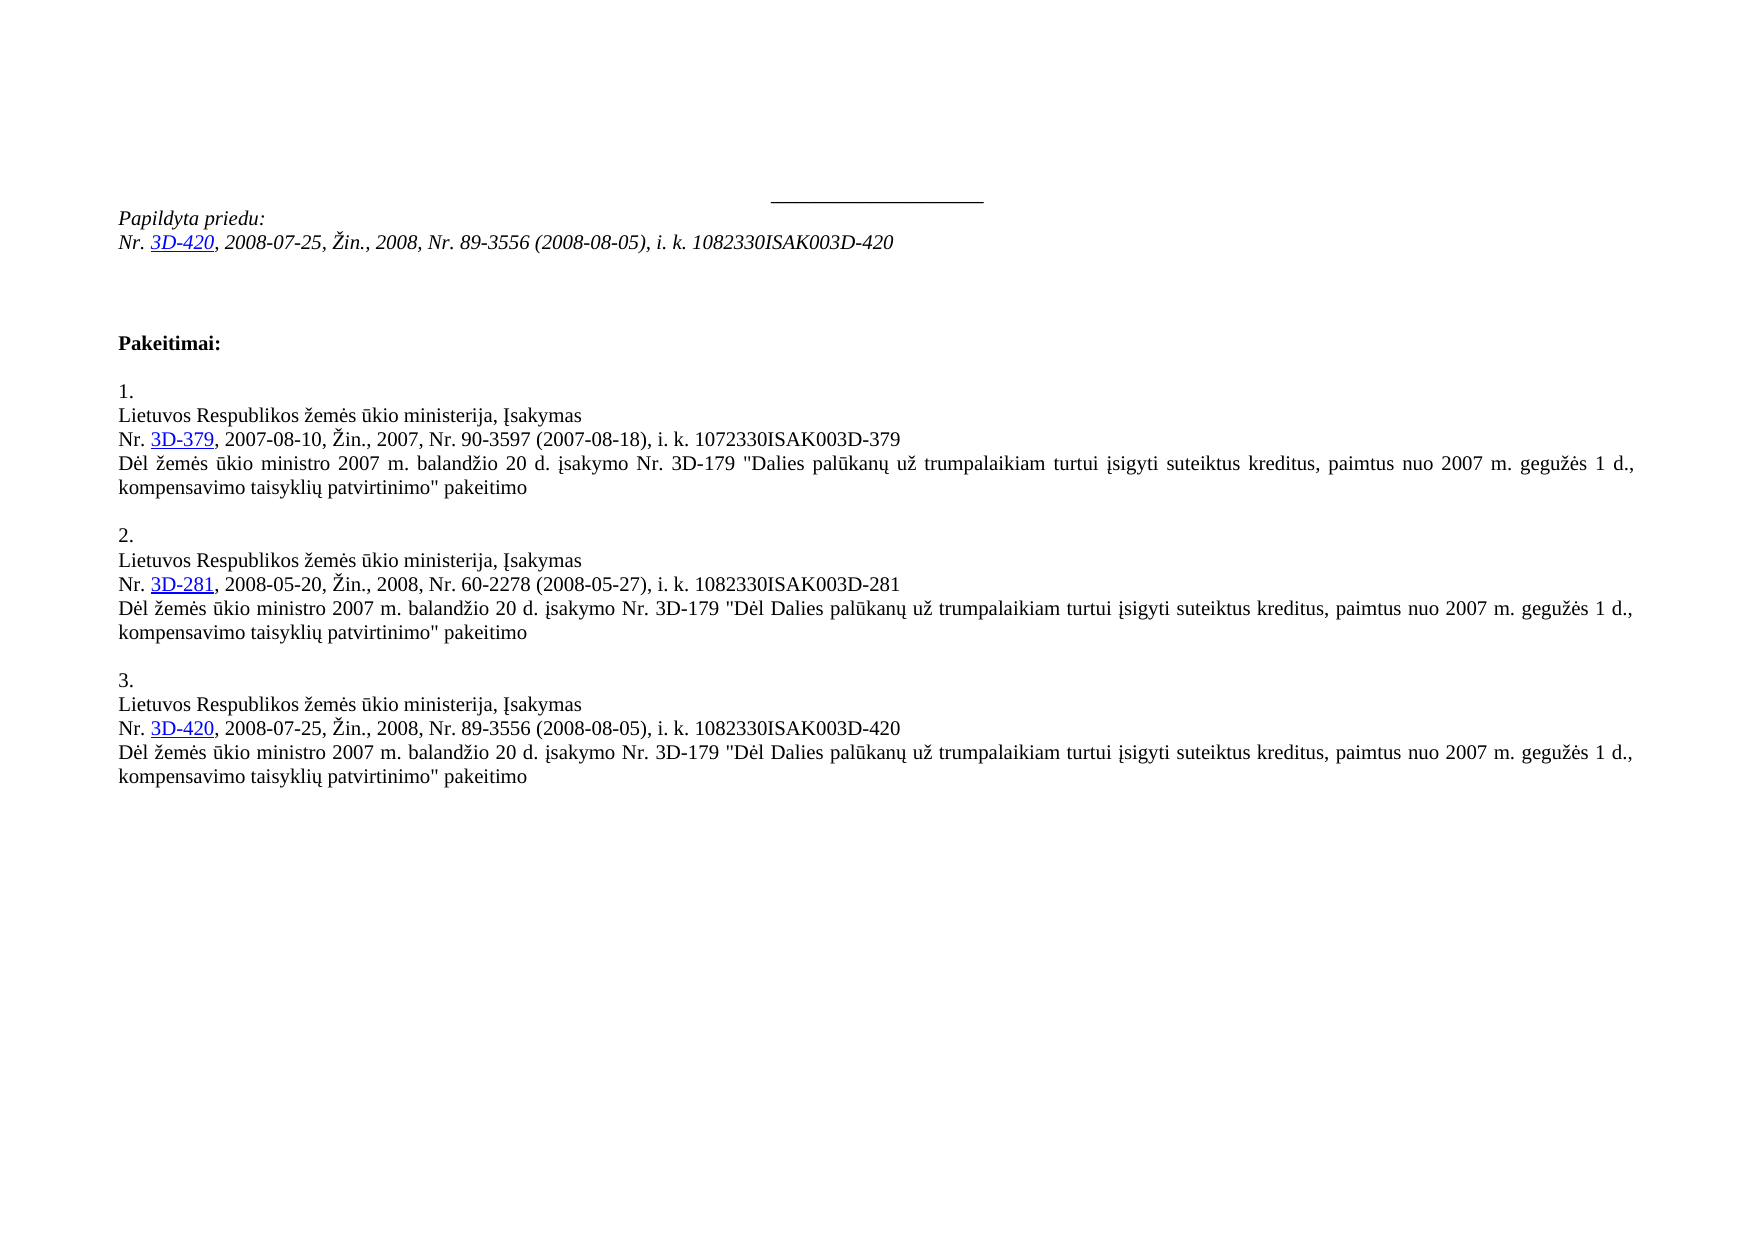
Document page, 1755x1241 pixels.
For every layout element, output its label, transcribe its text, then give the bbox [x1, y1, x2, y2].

text Nr. 3D-281, 2008-05-20, Žin., 2008, Nr. 60-2278 (2008-05-27), i. k. 1082330ISAK003D-281 [118, 572, 1636, 596]
text 1. [118, 379, 1636, 403]
text 3. [118, 668, 1636, 692]
text Lietuvos Respublikos žemės ūkio ministerija, Įsakymas [118, 692, 1636, 716]
text Dėl žemės ūkio ministro 2007 m. balandžio 20 d. įsakymo Nr. 3D-179 "Dalies palūkanų už trumpalaikiam turtui įsigyti suteiktus kreditus, paimtus nuo 2007 m. gegužės 1 d., kompensavimo taisyklių patvirtinimo" pakeitimo [118, 451, 1636, 499]
text Nr. 3D-379, 2007-08-10, Žin., 2007, Nr. 90-3597 (2007-08-18), i. k. 1072330ISAK003D-379 [118, 427, 1636, 451]
text Nr. 3D-420, 2008-07-25, Žin., 2008, Nr. 89-3556 (2008-08-05), i. k. 1082330ISAK003D-420 [118, 230, 1636, 254]
text _________________ [118, 177, 1636, 206]
text Nr. 3D-420, 2008-07-25, Žin., 2008, Nr. 89-3556 (2008-08-05), i. k. 1082330ISAK003D-420 [118, 716, 1636, 740]
text 2. [118, 523, 1636, 547]
text Dėl žemės ūkio ministro 2007 m. balandžio 20 d. įsakymo Nr. 3D-179 "Dėl Dalies palūkanų už trumpalaikiam turtui įsigyti suteiktus kreditus, paimtus nuo 2007 m. gegužės 1 d., kompensavimo taisyklių patvirtinimo" pakeitimo [118, 596, 1636, 644]
text Dėl žemės ūkio ministro 2007 m. balandžio 20 d. įsakymo Nr. 3D-179 "Dėl Dalies palūkanų už trumpalaikiam turtui įsigyti suteiktus kreditus, paimtus nuo 2007 m. gegužės 1 d., kompensavimo taisyklių patvirtinimo" pakeitimo [118, 740, 1636, 788]
text Papildyta priedu: [118, 206, 1636, 230]
text Lietuvos Respublikos žemės ūkio ministerija, Įsakymas [118, 403, 1636, 427]
text Lietuvos Respublikos žemės ūkio ministerija, Įsakymas [118, 547, 1636, 572]
text Pakeitimai: [118, 331, 1636, 355]
